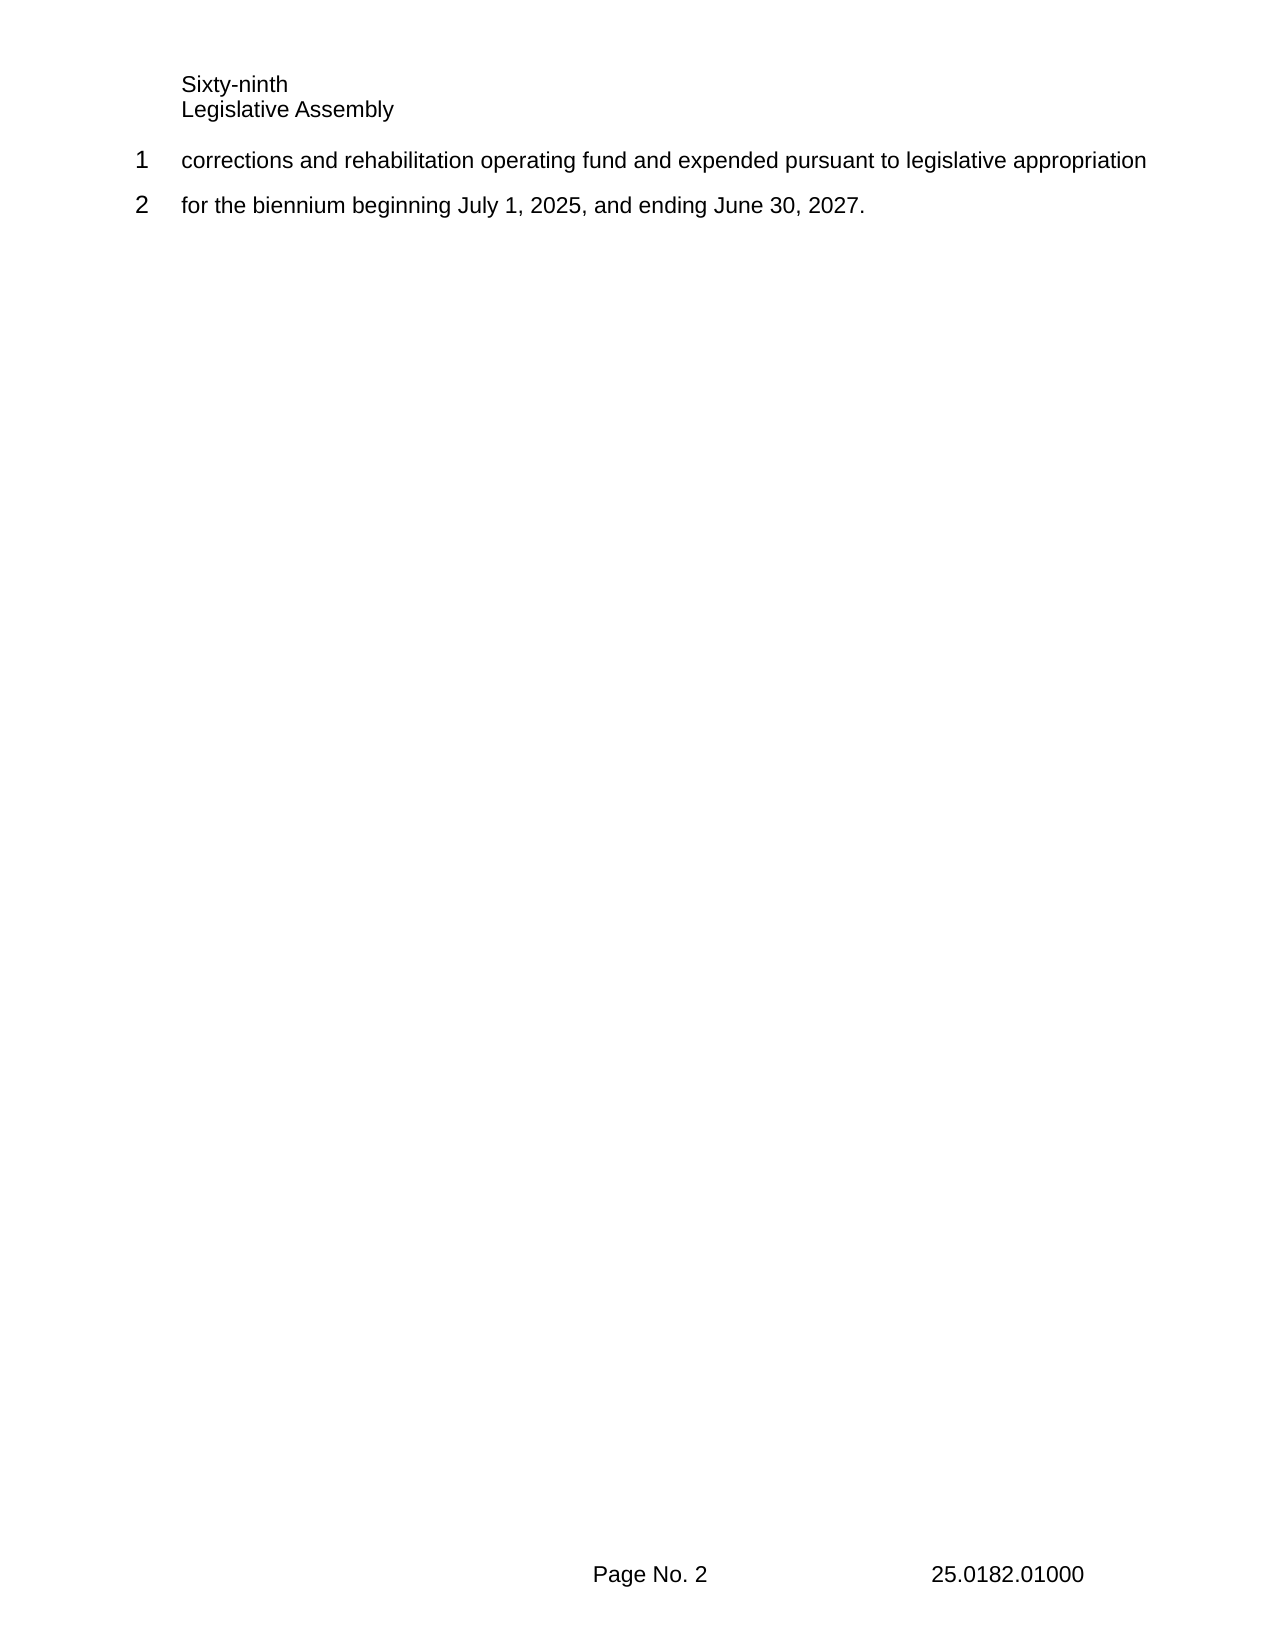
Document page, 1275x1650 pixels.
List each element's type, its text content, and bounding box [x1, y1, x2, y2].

text corrections and rehabilitation operating fund and expended pursuant to legislative appropriation for the biennium beginning July 1, 2025, and ending June 30, 2027. [181, 133, 1154, 222]
